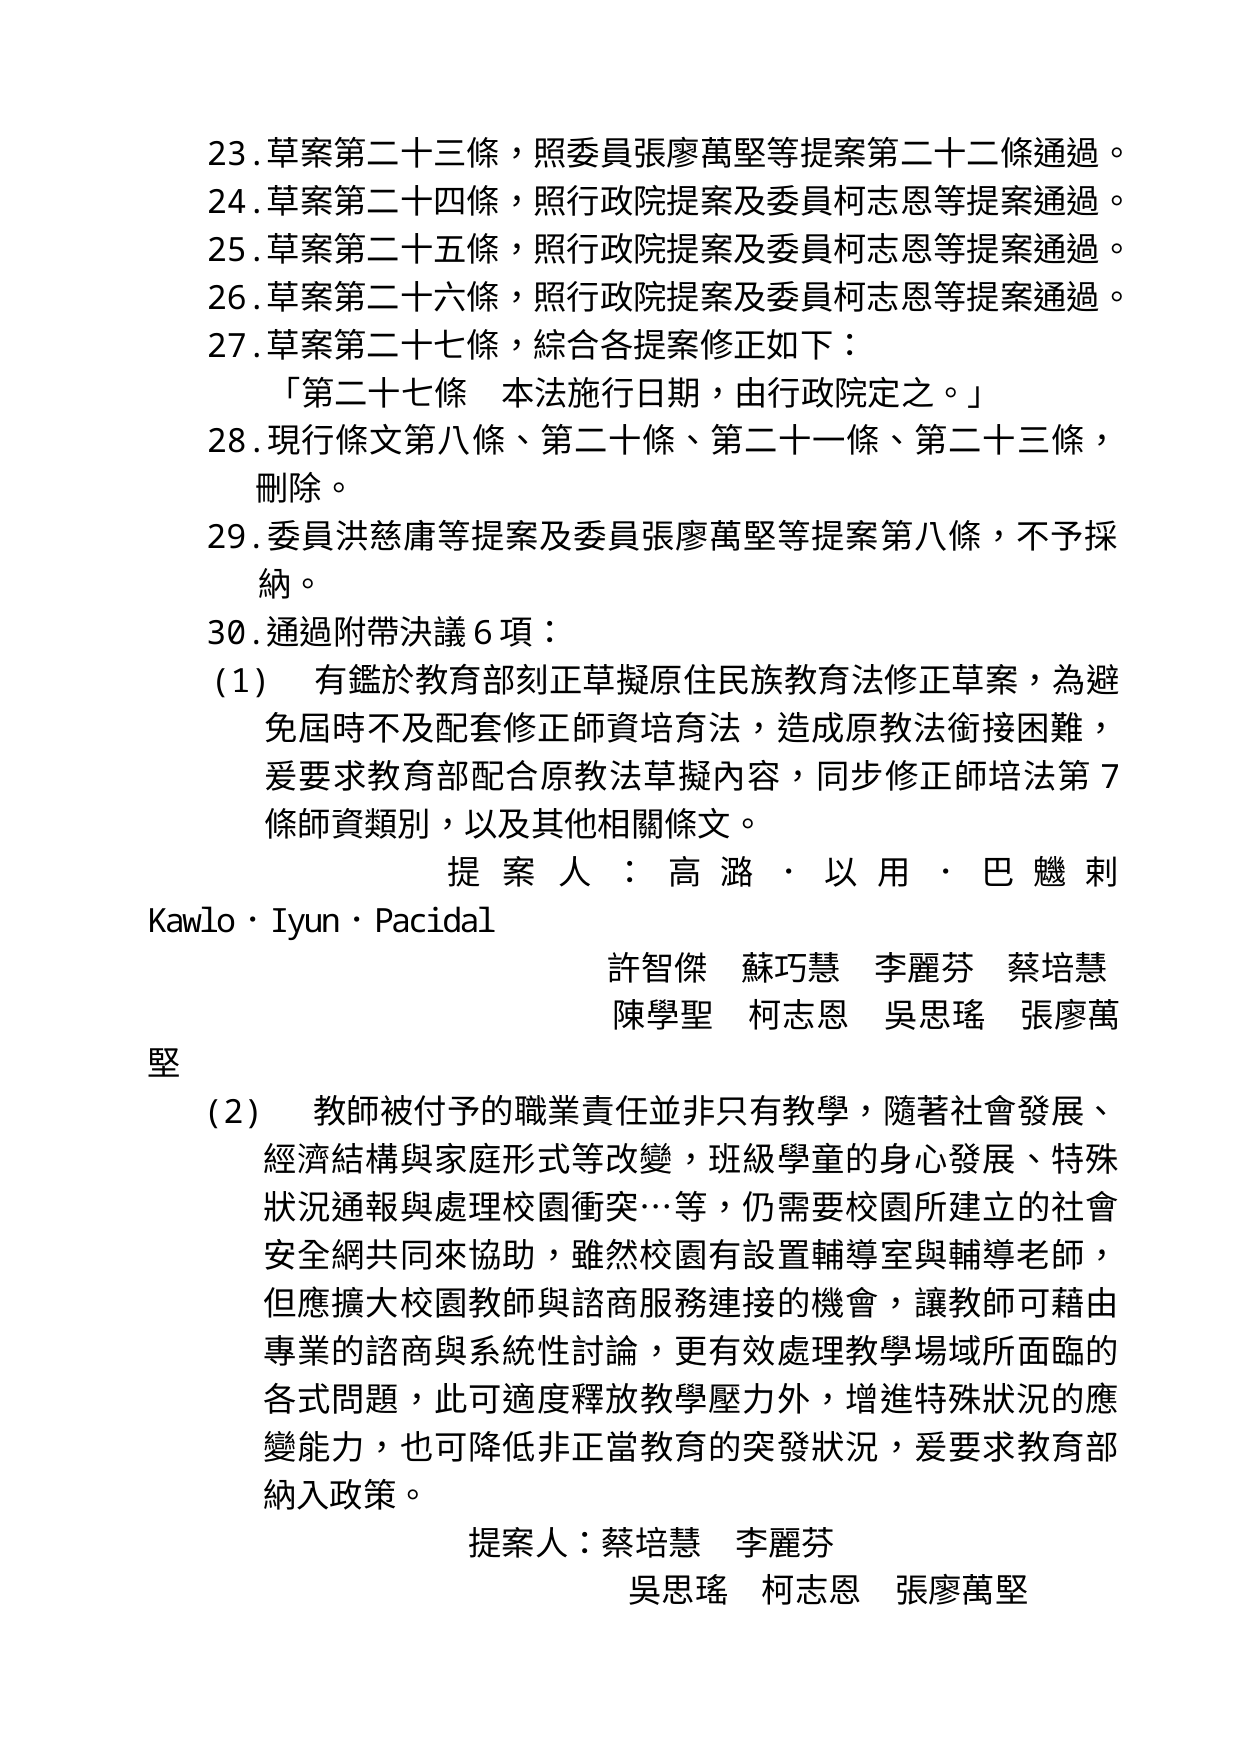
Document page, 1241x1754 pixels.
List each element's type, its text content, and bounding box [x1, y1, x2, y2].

text 陳學聖 柯志恩 吳思瑤 張廖萬堅 [148, 989, 1122, 1085]
text 許智傑 蘇巧慧 李麗芬 蔡培慧 [148, 942, 1122, 989]
text 29.委員洪慈庸等提案及委員張廖萬堅等提案第八條，不予採納。 [206, 510, 1120, 606]
text 28.現行條文第八條、第二十條、第二十一條、第二十三條，刪除。 [207, 414, 1120, 510]
text 30.通過附帶決議6項： [206, 606, 1120, 654]
list 有鑑於教育部刻正草擬原住民族教育法修正草案，為避免屆時不及配套修正師資培育法，造成原教法銜接困難，爰要求教育部配合原教法草擬內容，同步修正師培法第7條師資類別，以及其他相關條文。 [210, 654, 1120, 846]
text 26.草案第二十六條，照行政院提案及委員柯志恩等提案通過。 [207, 271, 1120, 319]
text 27.草案第二十七條，綜合各提案修正如下： [207, 319, 1120, 367]
text 提案人：高潞．以用．巴魕剌Kawlo．Iyun．Pacidal [148, 846, 1122, 942]
text 25.草案第二十五條，照行政院提案及委員柯志恩等提案通過。 [207, 223, 1120, 271]
text 提案人：蔡培慧 李麗芬 [148, 1517, 1122, 1564]
text 24.草案第二十四條，照行政院提案及委員柯志恩等提案通過。 [207, 175, 1120, 223]
text 「第二十七條 本法施行日期，由行政院定之。」 [148, 367, 1120, 414]
text 吳思瑤 柯志恩 張廖萬堅 [148, 1564, 1122, 1612]
list 教師被付予的職業責任並非只有教學，隨著社會發展、經濟結構與家庭形式等改變，班級學童的身心發展、特殊狀況通報與處理校園衝突…等，仍需要校園所建立的社會安全網共同來協助，雖然校園有設置輔導室與輔導老師，但應擴大校園教師與諮商服務連接的機會，讓教師可藉由專業的諮商與系統性討論，更有效處理教學場域所面臨的各式問題，此可適度釋放教學壓力外，增進特殊狀況的應變能力，也可降低非正當教育的突發狀況，爰要求教育部納入政策。 [203, 1085, 1120, 1517]
text 23.草案第二十三條，照委員張廖萬堅等提案第二十二條通過。 [207, 127, 1120, 175]
